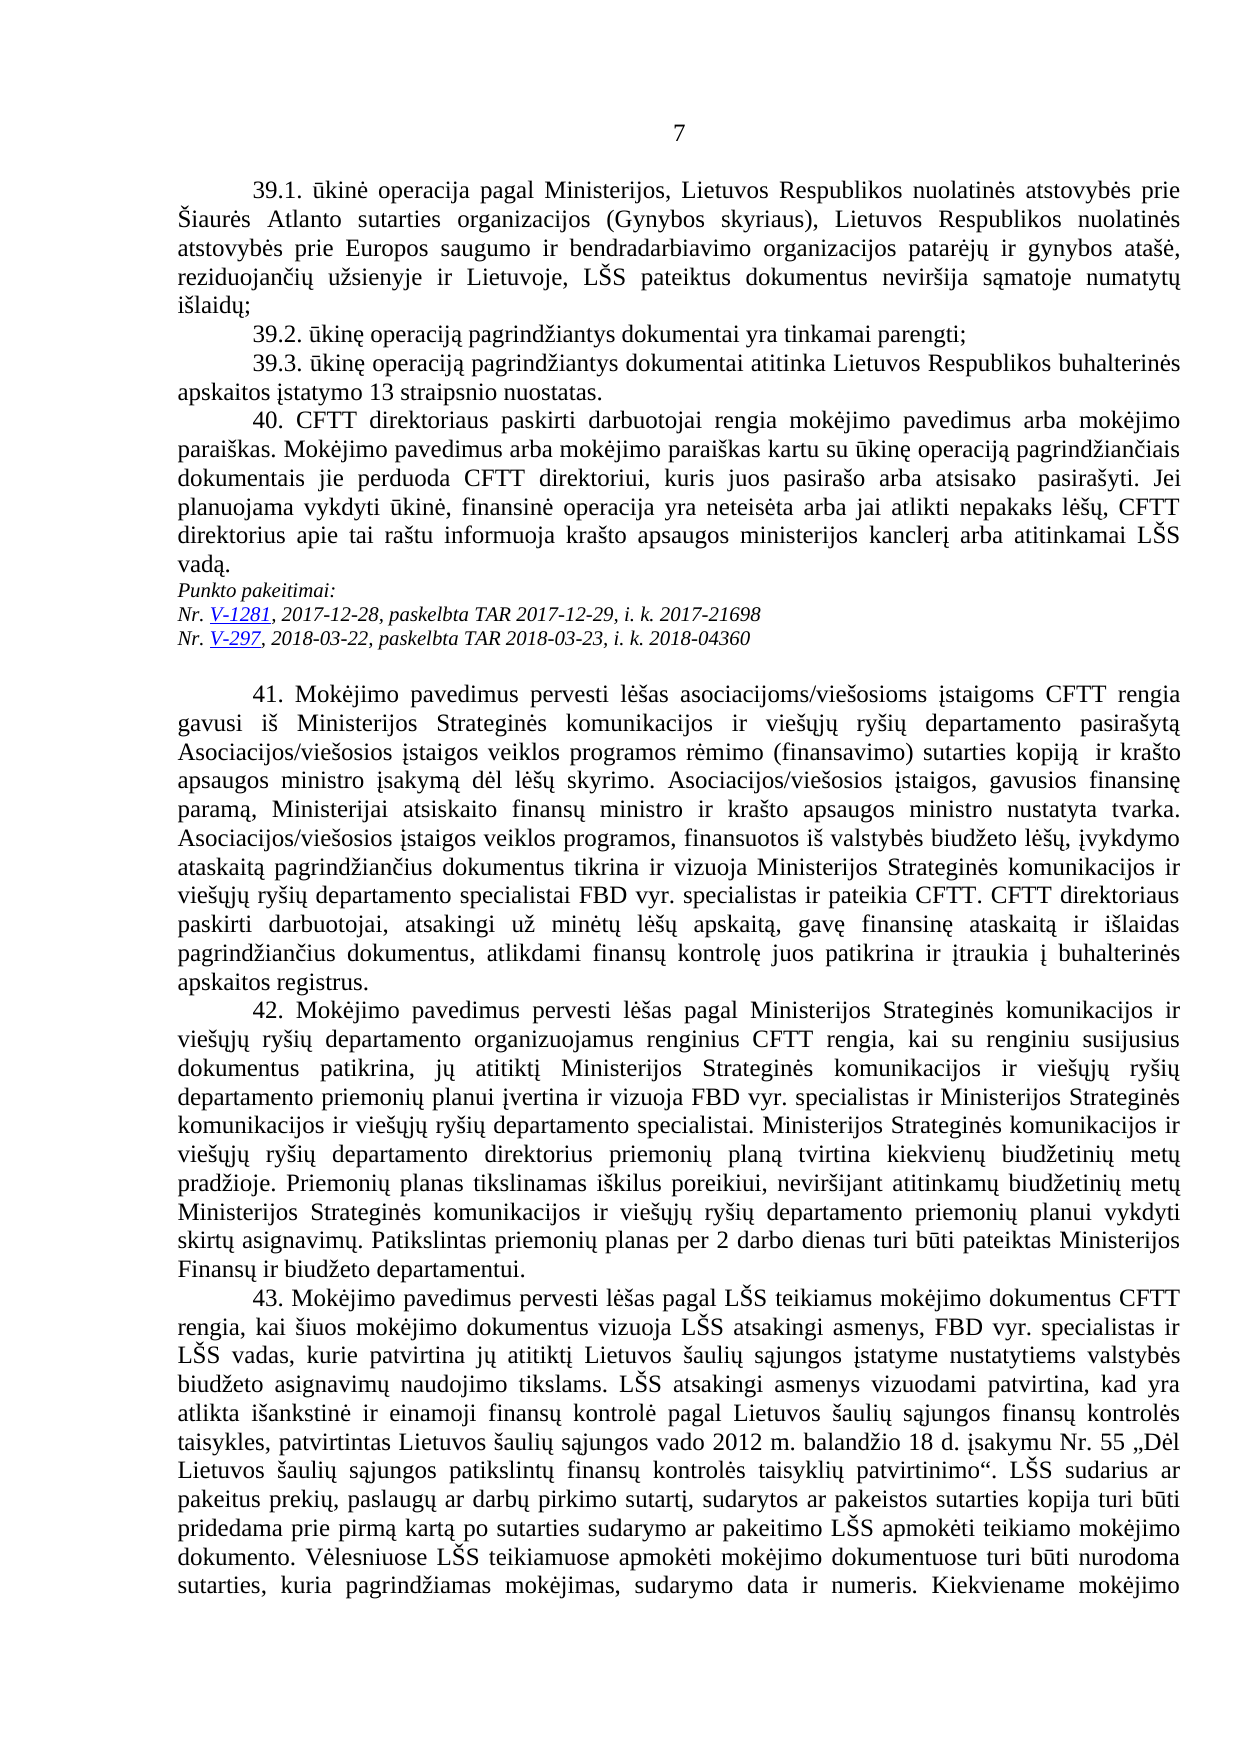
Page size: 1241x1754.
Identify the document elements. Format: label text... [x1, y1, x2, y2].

text Nr. V-1281, 2017-12-28, paskelbta TAR 2017-12-29, i. k. 2017-21698 [177, 602, 1181, 626]
text Punkto pakeitimai: [177, 578, 1181, 602]
text Nr. V-297, 2018-03-22, paskelbta TAR 2018-03-23, i. k. 2018-04360 [177, 626, 1181, 650]
text 39.2. ūkinę operaciją pagrindžiantys dokumentai yra tinkamai parengti; [177, 319, 1181, 348]
text 40. CFTT direktoriaus paskirti darbuotojai rengia mokėjimo pavedimus arba mokėjimo paraiškas. Mokėjimo pavedimus arba mokėjimo paraiškas kartu su ūkinę operaciją pagrindžiančiais dokumentais jie perduoda CFTT direktoriui, kuris juos pasirašo arba atsisako pasirašyti. Jei planuojama vykdyti ūkinė, finansinė operacija yra neteisėta arba jai atlikti nepakaks lėšų, CFTT direktorius apie tai raštu informuoja krašto apsaugos ministerijos kanclerį arba atitinkamai LŠS vadą. [177, 406, 1181, 578]
text 43. Mokėjimo pavedimus pervesti lėšas pagal LŠS teikiamus mokėjimo dokumentus CFTT rengia, kai šiuos mokėjimo dokumentus vizuoja LŠS atsakingi asmenys, FBD vyr. specialistas ir LŠS vadas, kurie patvirtina jų atitiktį Lietuvos šaulių sąjungos įstatyme nustatytiems valstybės biudžeto asignavimų naudojimo tikslams. LŠS atsakingi asmenys vizuodami patvirtina, kad yra atlikta išankstinė ir einamoji finansų kontrolė pagal Lietuvos šaulių sąjungos finansų kontrolės taisykles, patvirtintas Lietuvos šaulių sąjungos vado 2012 m. balandžio 18 d. įsakymu Nr. 55 „Dėl Lietuvos šaulių sąjungos patikslintų finansų kontrolės taisyklių patvirtinimo“. LŠS sudarius ar pakeitus prekių, paslaugų ar darbų pirkimo sutartį, sudarytos ar pakeistos sutarties kopija turi būti pridedama prie pirmą kartą po sutarties sudarymo ar pakeitimo LŠS apmokėti teikiamo mokėjimo dokumento. Vėlesniuose LŠS teikiamuose apmokėti mokėjimo dokumentuose turi būti nurodoma sutarties, kuria pagrindžiamas mokėjimas, sudarymo data ir numeris. Kiekviename mokėjimo [177, 1283, 1181, 1599]
text 39.1. ūkinė operacija pagal Ministerijos, Lietuvos Respublikos nuolatinės atstovybės prie Šiaurės Atlanto sutarties organizacijos (Gynybos skyriaus), Lietuvos Respublikos nuolatinės atstovybės prie Europos saugumo ir bendradarbiavimo organizacijos patarėjų ir gynybos atašė, reziduojančių užsienyje ir Lietuvoje, LŠS pateiktus dokumentus neviršija sąmatoje numatytų išlaidų; [177, 176, 1181, 319]
text 39.3. ūkinę operaciją pagrindžiantys dokumentai atitinka Lietuvos Respublikos buhalterinės apskaitos įstatymo 13 straipsnio nuostatas. [177, 348, 1181, 406]
text 42. Mokėjimo pavedimus pervesti lėšas pagal Ministerijos Strateginės komunikacijos ir viešųjų ryšių departamento organizuojamus renginius CFTT rengia, kai su renginiu susijusius dokumentus patikrina, jų atitiktį Ministerijos Strateginės komunikacijos ir viešųjų ryšių departamento priemonių planui įvertina ir vizuoja FBD vyr. specialistas ir Ministerijos Strateginės komunikacijos ir viešųjų ryšių departamento specialistai. Ministerijos Strateginės komunikacijos ir viešųjų ryšių departamento direktorius priemonių planą tvirtina kiekvienų biudžetinių metų pradžioje. Priemonių planas tikslinamas iškilus poreikiui, neviršijant atitinkamų biudžetinių metų Ministerijos Strateginės komunikacijos ir viešųjų ryšių departamento priemonių planui vykdyti skirtų asignavimų. Patikslintas priemonių planas per 2 darbo dienas turi būti pateiktas Ministerijos Finansų ir biudžeto departamentui. [177, 995, 1181, 1283]
text 41. Mokėjimo pavedimus pervesti lėšas asociacijoms/viešosioms įstaigoms CFTT rengia gavusi iš Ministerijos Strateginės komunikacijos ir viešųjų ryšių departamento pasirašytą Asociacijos/viešosios įstaigos veiklos programos rėmimo (finansavimo) sutarties kopiją ir krašto apsaugos ministro įsakymą dėl lėšų skyrimo. Asociacijos/viešosios įstaigos, gavusios finansinę paramą, Ministerijai atsiskaito finansų ministro ir krašto apsaugos ministro nustatyta tvarka. Asociacijos/viešosios įstaigos veiklos programos, finansuotos iš valstybės biudžeto lėšų, įvykdymo ataskaitą pagrindžiančius dokumentus tikrina ir vizuoja Ministerijos Strateginės komunikacijos ir viešųjų ryšių departamento specialistai FBD vyr. specialistas ir pateikia CFTT. CFTT direktoriaus paskirti darbuotojai, atsakingi už minėtų lėšų apskaitą, gavę finansinę ataskaitą ir išlaidas pagrindžiančius dokumentus, atlikdami finansų kontrolę juos patikrina ir įtraukia į buhalterinės apskaitos registrus. [177, 679, 1181, 995]
